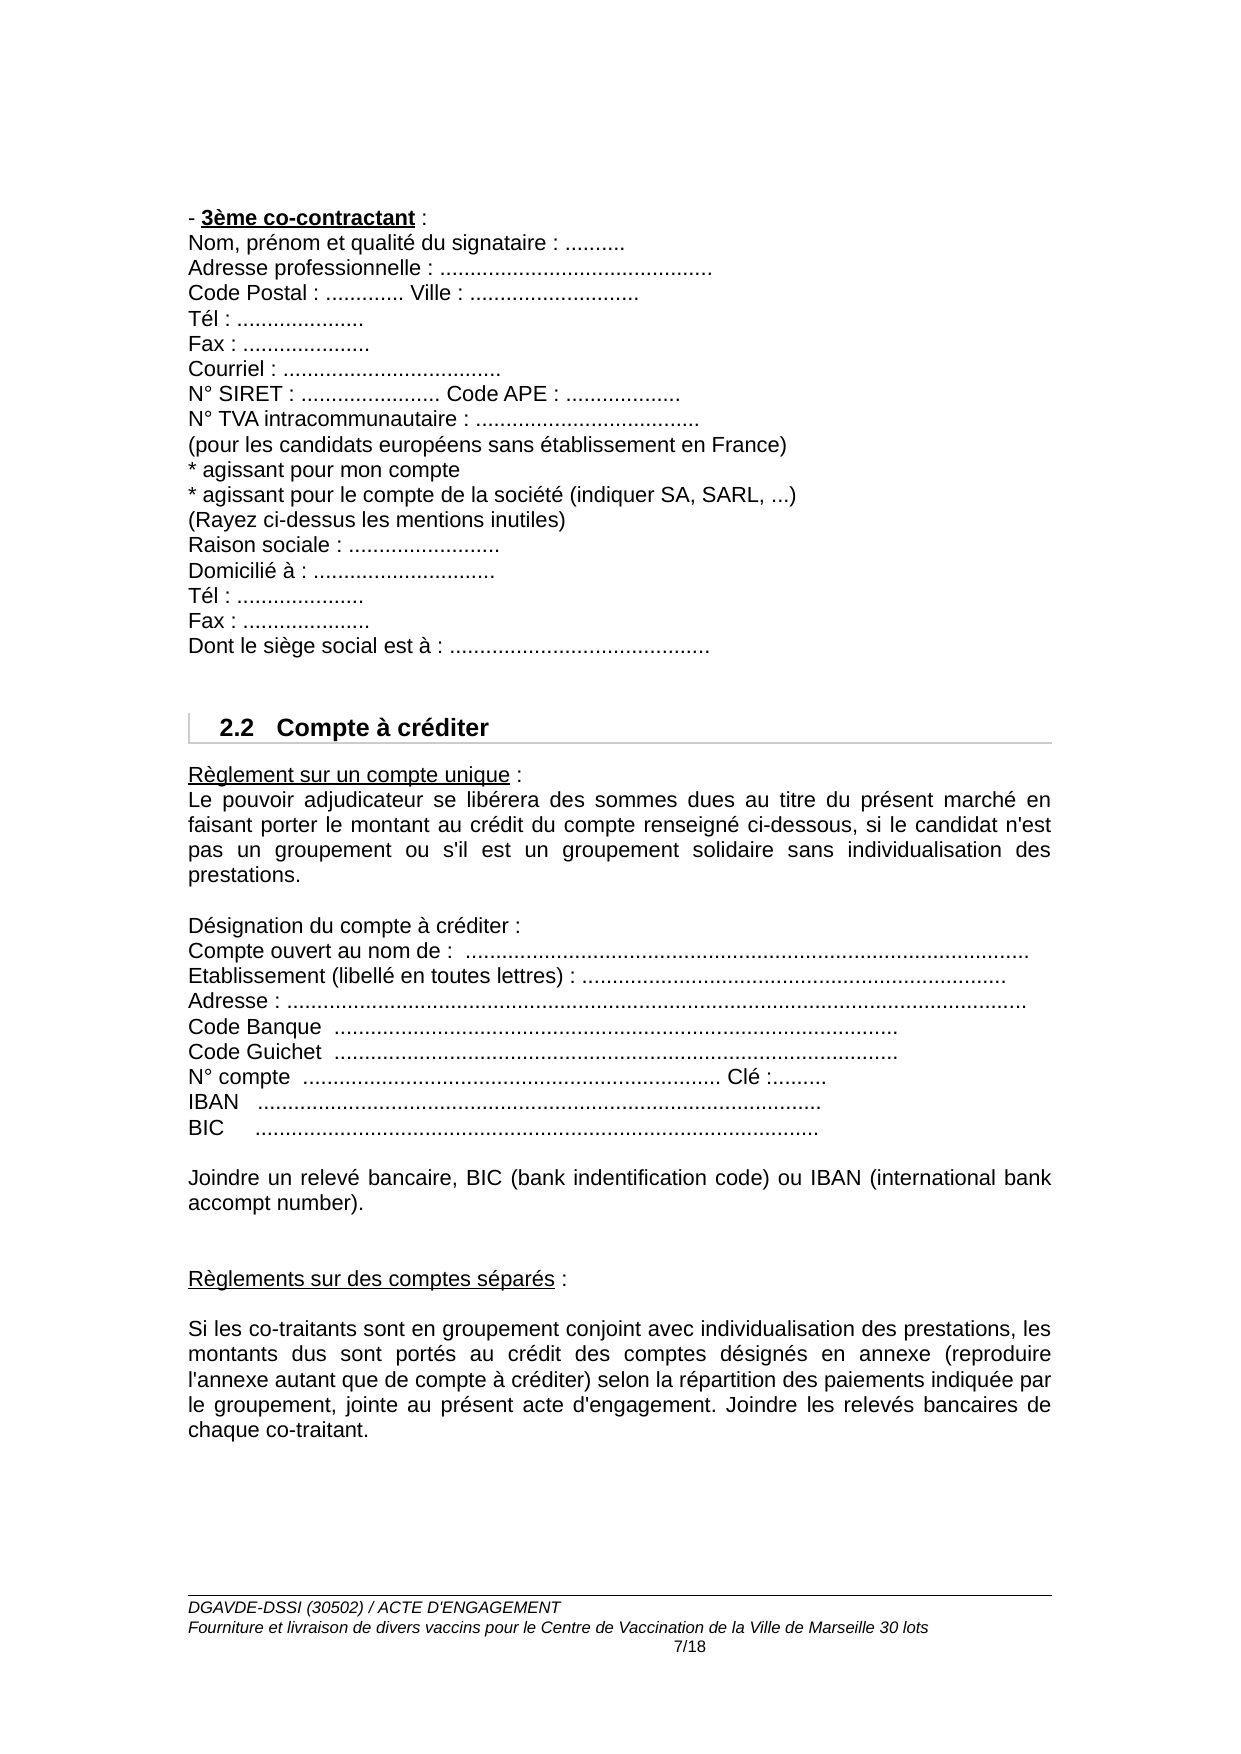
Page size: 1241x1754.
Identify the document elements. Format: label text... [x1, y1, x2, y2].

text N° compte ..................................................................... Clé :......... [188, 1064, 1052, 1089]
text Désignation du compte à créditer : [188, 913, 1052, 938]
text * agissant pour mon compte [188, 457, 1052, 482]
text Code Postal : ............. Ville : ............................ [188, 280, 1052, 305]
text Courriel : .................................... [188, 356, 1052, 381]
text Si les co-traitants sont en groupement conjoint avec individualisation des prestations, les montants dus sont portés au crédit des comptes désignés en annexe (reproduire l'annexe autant que de compte à créditer) selon la répartition des paiements indiquée par le groupement, jointe au présent acte d'engagement. Joindre les relevés bancaires de chaque co-traitant. [188, 1316, 1052, 1442]
text Règlement sur un compte unique : [188, 762, 1052, 787]
text * agissant pour le compte de la société (indiquer SA, SARL, ...) [188, 482, 1052, 507]
text - 3ème co-contractant : [188, 204, 1052, 230]
text Compte ouvert au nom de : ............................................................................................. [188, 938, 1052, 963]
text Domicilié à : .............................. [188, 557, 1052, 583]
text (Rayez ci-dessus les mentions inutiles) [188, 507, 1052, 532]
text Fax : ..................... [188, 331, 1052, 356]
text Adresse : .......................................................................................................................... [188, 988, 1052, 1014]
text Le pouvoir adjudicateur se libérera des sommes dues au titre du présent marché en faisant porter le montant au crédit du compte renseigné ci-dessous, si le candidat n'est pas un groupement ou s'il est un groupement solidaire sans individualisation des prestations. [188, 787, 1052, 888]
text Règlements sur des comptes séparés : [188, 1266, 1052, 1291]
text (pour les candidats européens sans établissement en France) [188, 431, 1052, 457]
text Raison sociale : ......................... [188, 532, 1052, 557]
text N° TVA intracommunautaire : ..................................... [188, 406, 1052, 431]
text Tél : ..................... [188, 305, 1052, 331]
text IBAN ............................................................................................. [188, 1089, 1052, 1114]
text Code Banque ............................................................................................. [188, 1014, 1052, 1039]
text Nom, prénom et qualité du signataire : .......... [188, 230, 1052, 255]
text Adresse professionnelle : ............................................. [188, 255, 1052, 280]
text Fax : ..................... [188, 608, 1052, 633]
text Joindre un relevé bancaire, BIC (bank indentification code) ou IBAN (international bank accompt number). [188, 1165, 1052, 1215]
text N° SIRET : ....................... Code APE : ................... [188, 381, 1052, 406]
text Tél : ..................... [188, 583, 1052, 608]
text Code Guichet ............................................................................................. [188, 1039, 1052, 1064]
text Etablissement (libellé en toutes lettres) : ...................................................................... [188, 963, 1052, 988]
subtitle Compte à créditer [190, 713, 1052, 742]
text BIC ............................................................................................. [188, 1114, 1052, 1140]
text Dont le siège social est à : ........................................... [188, 633, 1052, 658]
